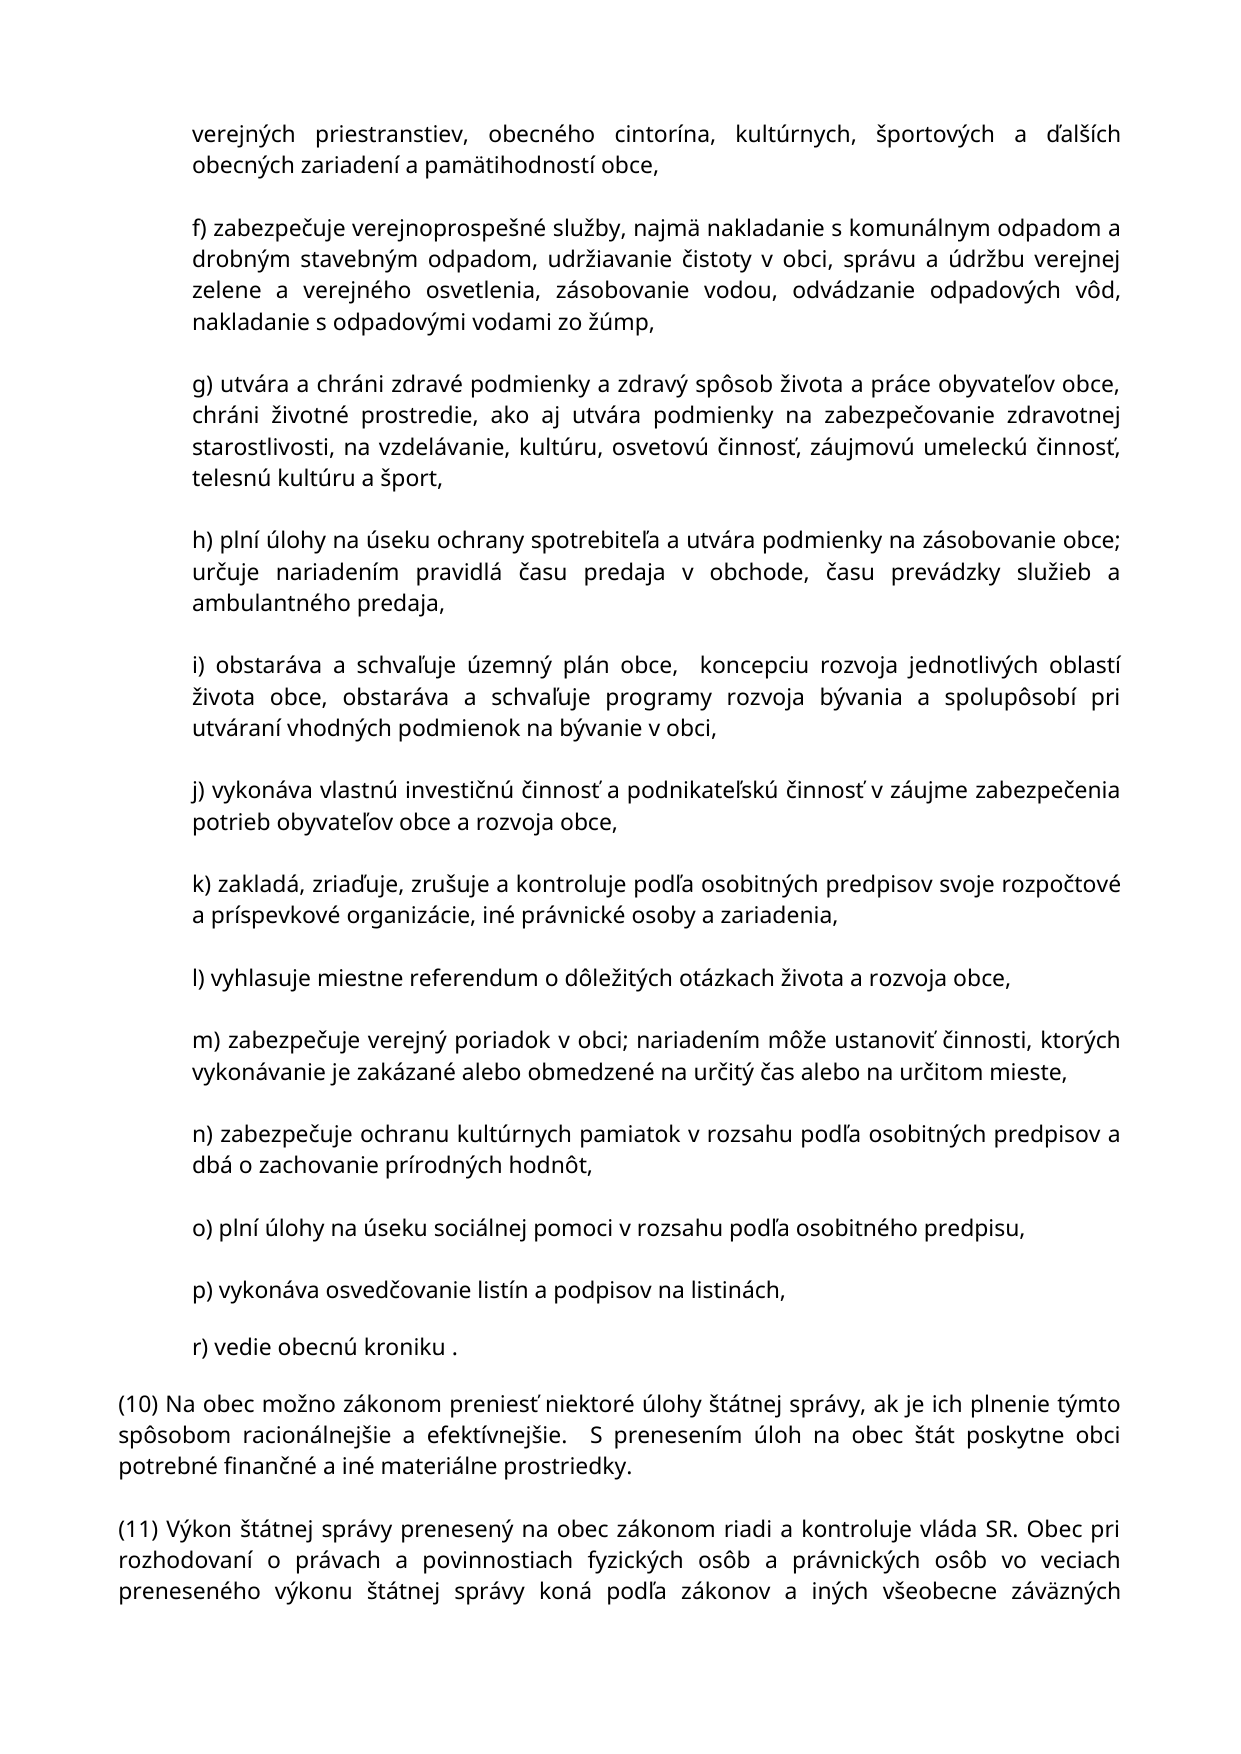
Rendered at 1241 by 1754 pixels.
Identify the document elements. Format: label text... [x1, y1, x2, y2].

text m) zabezpečuje verejný poriadok v obci; nariadením môže ustanoviť činnosti, ktorých vykonávanie je zakázané alebo obmedzené na určitý čas alebo na určitom mieste, [192, 1024, 1122, 1087]
text n) zabezpečuje ochranu kultúrnych pamiatok v rozsahu podľa osobitných predpisov a dbá o zachovanie prírodných hodnôt, [192, 1118, 1122, 1181]
text f) zabezpečuje verejnoprospešné služby, najmä nakladanie s komunálnym odpadom a drobným stavebným odpadom, udržiavanie čistoty v obci, správu a údržbu verejnej zelene a verejného osvetlenia, zásobovanie vodou, odvádzanie odpadových vôd, nakladanie s odpadovými vodami zo žúmp, [192, 212, 1122, 337]
text i) obstaráva a schvaľuje územný plán obce, koncepciu rozvoja jednotlivých oblastí života obce, obstaráva a schvaľuje programy rozvoja bývania a spolupôsobí pri utváraní vhodných podmienok na bývanie v obci, [192, 649, 1122, 743]
text k) zakladá, zriaďuje, zrušuje a kontroluje podľa osobitných predpisov svoje rozpočtové a príspevkové organizácie, iné právnické osoby a zariadenia, [192, 868, 1122, 931]
text g) utvára a chráni zdravé podmienky a zdravý spôsob života a práce obyvateľov obce, chráni životné prostredie, ako aj utvára podmienky na zabezpečovanie zdravotnej starostlivosti, na vzdelávanie, kultúru, osvetovú činnosť, záujmovú umeleckú činnosť, telesnú kultúru a šport, [192, 368, 1122, 493]
text r) vedie obecnú kroniku . [118, 1331, 1122, 1362]
text j) vykonáva vlastnú investičnú činnosť a podnikateľskú činnosť v záujme zabezpečenia potrieb obyvateľov obce a rozvoja obce, [192, 774, 1122, 837]
text p) vykonáva osvedčovanie listín a podpisov na listinách, [118, 1274, 1122, 1306]
text o) plní úlohy na úseku sociálnej pomoci v rozsahu podľa osobitného predpisu, [118, 1212, 1122, 1243]
text (11) Výkon štátnej správy prenesený na obec zákonom riadi a kontroluje vláda SR. Obec pri rozhodovaní o právach a povinnostiach fyzických osôb a právnických osôb vo veciach preneseného výkonu štátnej správy koná podľa zákonov a iných všeobecne záväzných [118, 1513, 1122, 1606]
text l) vyhlasuje miestne referendum o dôležitých otázkach života a rozvoja obce, [118, 962, 1122, 993]
text h) plní úlohy na úseku ochrany spotrebiteľa a utvára podmienky na zásobovanie obce; určuje nariadením pravidlá času predaja v obchode, času prevádzky služieb a ambulantného predaja, [192, 524, 1122, 618]
text (10) Na obec možno zákonom preniesť niektoré úlohy štátnej správy, ak je ich plnenie týmto spôsobom racionálnejšie a efektívnejšie. S prenesením úloh na obec štát poskytne obci potrebné finančné a iné materiálne prostriedky. [118, 1388, 1122, 1481]
text verejných priestranstiev, obecného cintorína, kultúrnych, športových a ďalších obecných zariadení a pamätihodností obce, [192, 118, 1122, 181]
